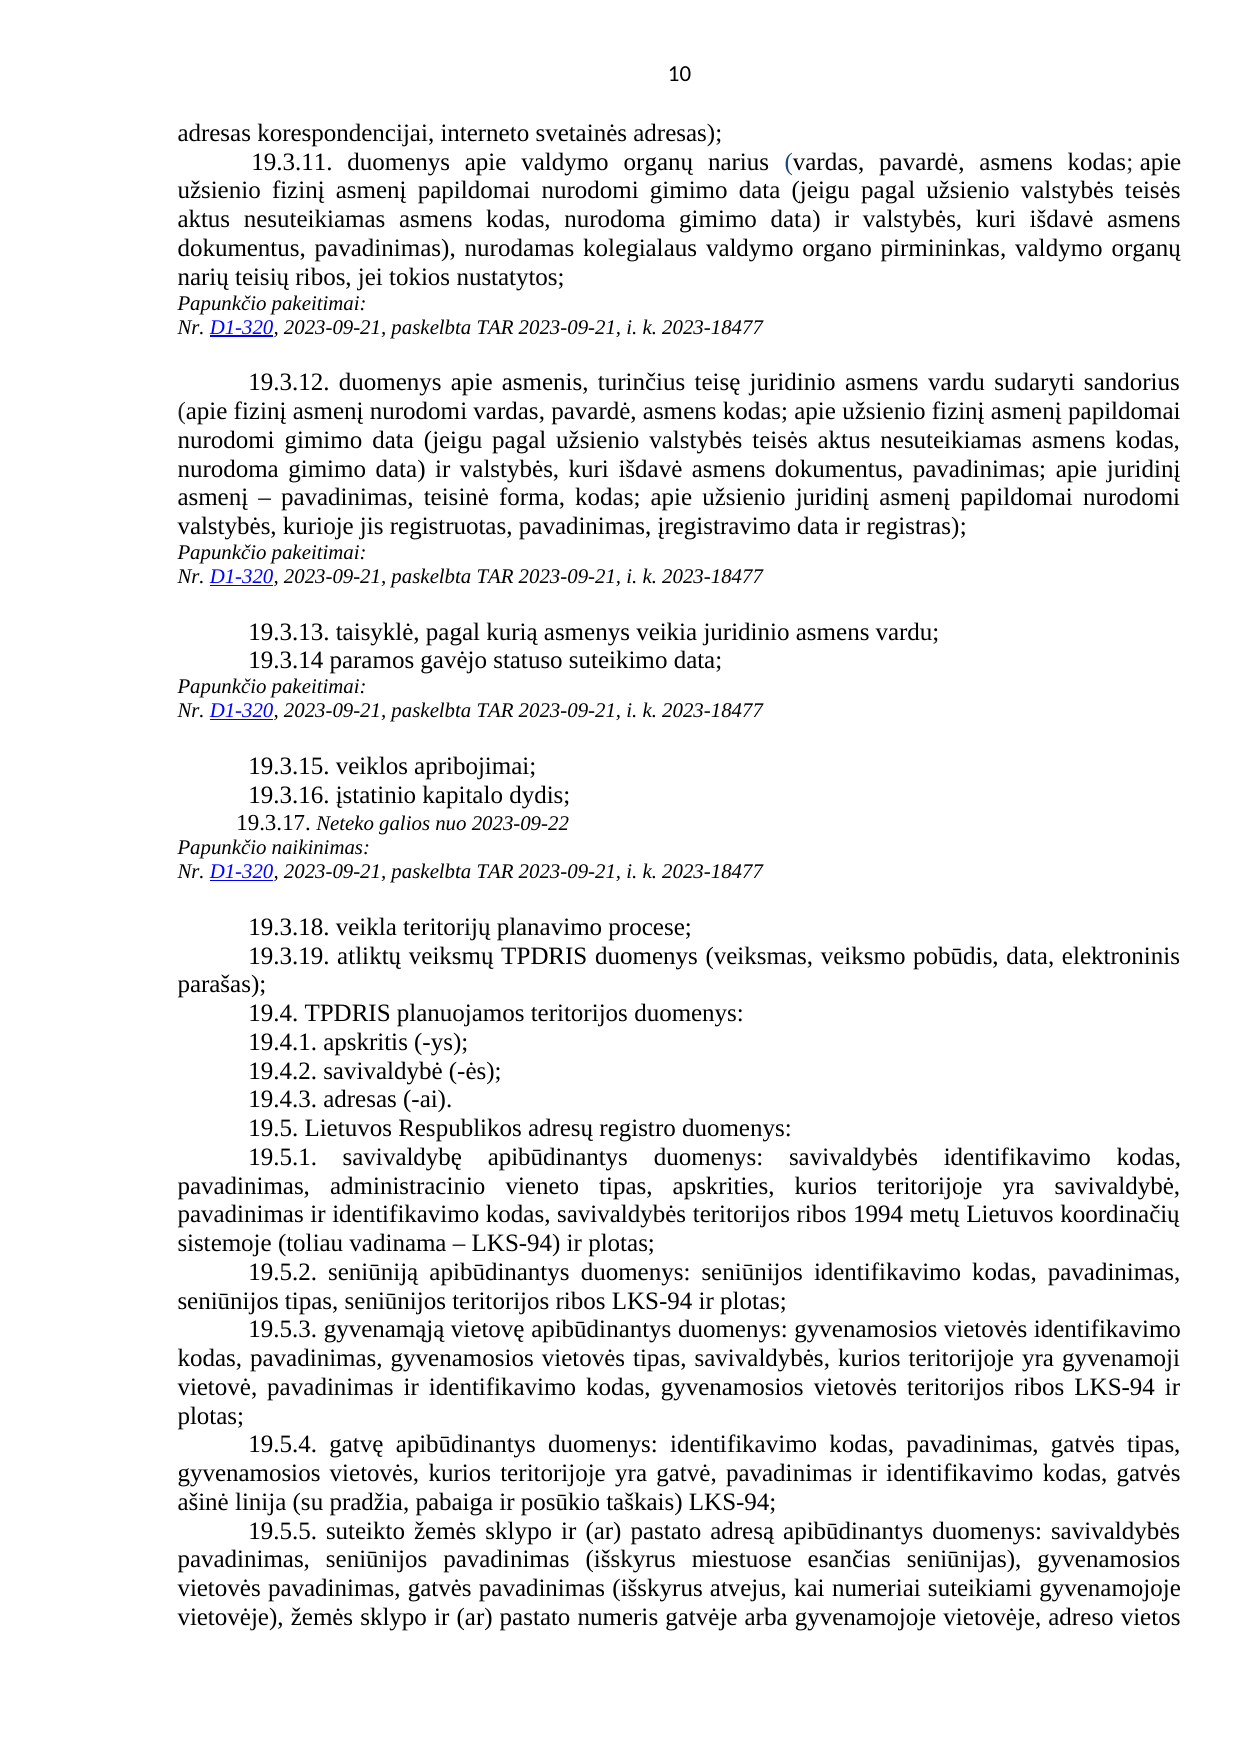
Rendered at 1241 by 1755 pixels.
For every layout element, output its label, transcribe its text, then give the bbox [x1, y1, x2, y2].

text Nr. D1-320, 2023-09-21, paskelbta TAR 2023-09-21, i. k. 2023-18477 [177, 859, 1181, 883]
text 19.3.18. veikla teritorijų planavimo procese; [177, 912, 1181, 941]
text Nr. D1-320, 2023-09-21, paskelbta TAR 2023-09-21, i. k. 2023-18477 [177, 564, 1181, 588]
text 19.3.19. atliktų veiksmų TPDRIS duomenys (veiksmas, veiksmo pobūdis, data, elektroninis parašas); [177, 941, 1181, 998]
text Papunkčio pakeitimai: [177, 291, 1181, 315]
text 19.5. Lietuvos Respublikos adresų registro duomenys: [177, 1113, 1181, 1142]
text 19.3.14 paramos gavėjo statuso suteikimo data; [177, 646, 1181, 674]
text 19.5.1. savivaldybę apibūdinantys duomenys: savivaldybės identifikavimo kodas, pavadinimas, administracinio vieneto tipas, apskrities, kurios teritorijoje yra savivaldybė, pavadinimas ir identifikavimo kodas, savivaldybės teritorijos ribos 1994 metų Lietuvos koordinačių sistemoje (toliau vadinama – LKS-94) ir plotas; [177, 1142, 1181, 1257]
text Papunkčio naikinimas: [177, 835, 1181, 859]
text 19.4.3. adresas (-ai). [177, 1084, 1181, 1113]
text 19.4.2. savivaldybė (-ės); [177, 1056, 1181, 1084]
text 19.5.3. gyvenamąją vietovę apibūdinantys duomenys: gyvenamosios vietovės identifikavimo kodas, pavadinimas, gyvenamosios vietovės tipas, savivaldybės, kurios teritorijoje yra gyvenamoji vietovė, pavadinimas ir identifikavimo kodas, gyvenamosios vietovės teritorijos ribos LKS-94 ir plotas; [177, 1314, 1181, 1429]
text 19.3.16. įstatinio kapitalo dydis; [177, 780, 1181, 809]
text Nr. D1-320, 2023-09-21, paskelbta TAR 2023-09-21, i. k. 2023-18477 [177, 315, 1181, 339]
text 19.3.17. Neteko galios nuo 2023-09-22 [177, 809, 1181, 835]
text 19.4.1. apskritis (-ys); [177, 1027, 1181, 1056]
text adresas korespondencijai, interneto svetainės adresas); [177, 118, 1181, 147]
text Papunkčio pakeitimai: [177, 540, 1181, 564]
text 19.3.13. taisyklė, pagal kurią asmenys veikia juridinio asmens vardu; [177, 617, 1181, 646]
text 19.5.5. suteikto žemės sklypo ir (ar) pastato adresą apibūdinantys duomenys: savivaldybės pavadinimas, seniūnijos pavadinimas (išskyrus miestuose esančias seniūnijas), gyvenamosios vietovės pavadinimas, gatvės pavadinimas (išskyrus atvejus, kai numeriai suteikiami gyvenamojoje vietovėje), žemės sklypo ir (ar) pastato numeris gatvėje arba gyvenamojoje vietovėje, adreso vietos [177, 1516, 1181, 1631]
text Nr. D1-320, 2023-09-21, paskelbta TAR 2023-09-21, i. k. 2023-18477 [177, 698, 1181, 722]
text 19.5.2. seniūniją apibūdinantys duomenys: seniūnijos identifikavimo kodas, pavadinimas, seniūnijos tipas, seniūnijos teritorijos ribos LKS-94 ir plotas; [177, 1257, 1181, 1314]
text 19.3.12. duomenys apie asmenis, turinčius teisę juridinio asmens vardu sudaryti sandorius (apie fizinį asmenį nurodomi vardas, pavardė, asmens kodas; apie užsienio fizinį asmenį papildomai nurodomi gimimo data (jeigu pagal užsienio valstybės teisės aktus nesuteikiamas asmens kodas, nurodoma gimimo data) ir valstybės, kuri išdavė asmens dokumentus, pavadinimas; apie juridinį asmenį – pavadinimas, teisinė forma, kodas; apie užsienio juridinį asmenį papildomai nurodomi valstybės, kurioje jis registruotas, pavadinimas, įregistravimo data ir registras); [177, 367, 1181, 540]
text 19.5.4. gatvę apibūdinantys duomenys: identifikavimo kodas, pavadinimas, gatvės tipas, gyvenamosios vietovės, kurios teritorijoje yra gatvė, pavadinimas ir identifikavimo kodas, gatvės ašinė linija (su pradžia, pabaiga ir posūkio taškais) LKS-94; [177, 1429, 1181, 1516]
text 19.3.11. duomenys apie valdymo organų narius (vardas, pavardė, asmens kodas; apie užsienio fizinį asmenį papildomai nurodomi gimimo data (jeigu pagal užsienio valstybės teisės aktus nesuteikiamas asmens kodas, nurodoma gimimo data) ir valstybės, kuri išdavė asmens dokumentus, pavadinimas), nurodamas kolegialaus valdymo organo pirmininkas, valdymo organų narių teisių ribos, jei tokios nustatytos; [177, 147, 1181, 291]
text Papunkčio pakeitimai: [177, 674, 1181, 698]
text 19.4. TPDRIS planuojamos teritorijos duomenys: [177, 998, 1181, 1027]
text 19.3.15. veiklos apribojimai; [177, 751, 1181, 780]
